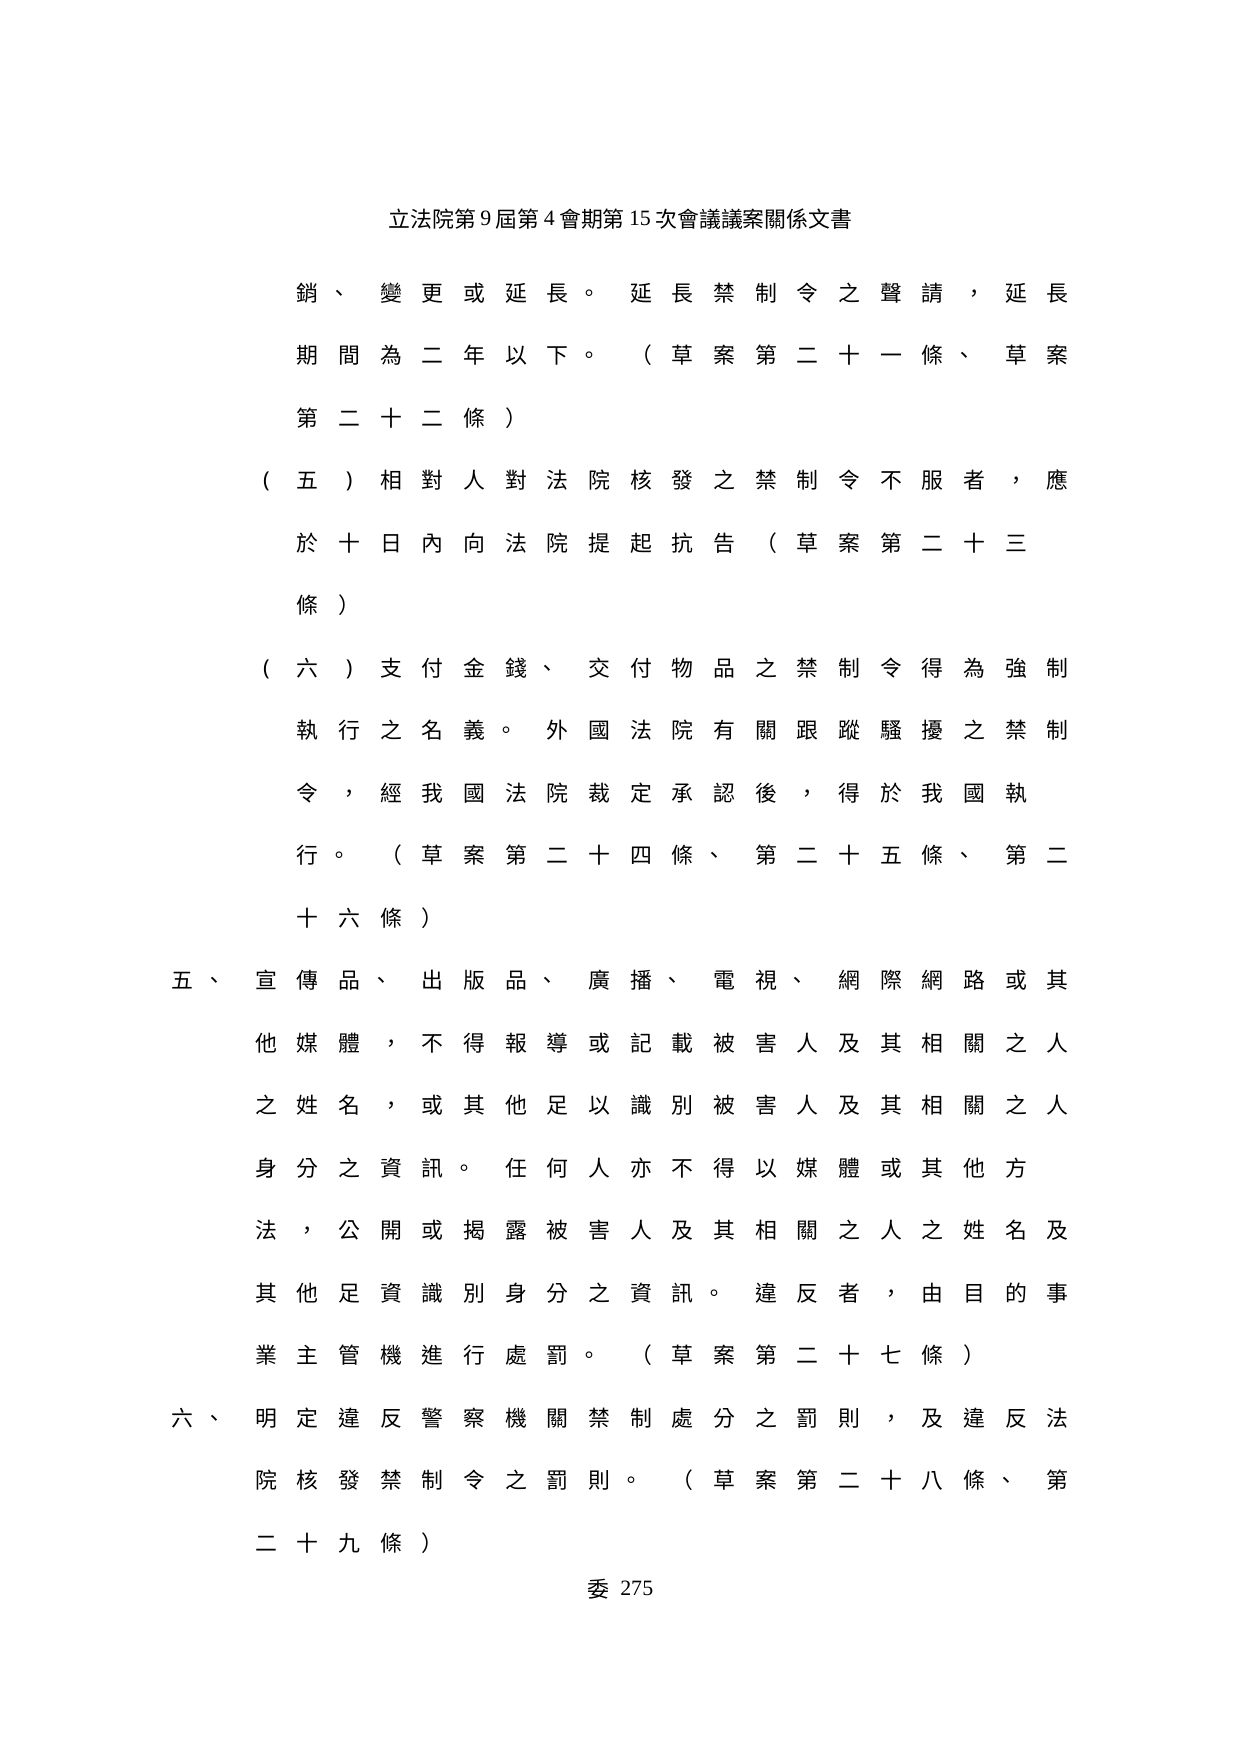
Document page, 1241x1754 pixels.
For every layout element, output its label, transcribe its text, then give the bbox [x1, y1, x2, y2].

text (六)支付金錢、交付物品之禁制令得為強制執行之名義。外國法院有關跟蹤騷擾之禁制令，經我國法院裁定承認後，得於我國執行。（草案第二十四條、第二十五條、第二十六條） [206, 625, 1078, 938]
text 銷、變更或延長。延長禁制令之聲請，延長期間為二年以下。（草案第二十一條、草案第二十二條） [206, 250, 1078, 438]
text 六、明定違反警察機關禁制處分之罰則，及違反法院核發禁制令之罰則。（草案第二十八條、第二十九條） [162, 1375, 1078, 1563]
text 五、宣傳品、出版品、廣播、電視、網際網路或其他媒體，不得報導或記載被害人及其相關之人之姓名，或其他足以識別被害人及其相關之人身分之資訊。任何人亦不得以媒體或其他方法，公開或揭露被害人及其相關之人之姓名及其他足資識別身分之資訊。違反者，由目的事業主管機進行處罰。（草案第二十七條） [162, 938, 1078, 1375]
text (五)相對人對法院核發之禁制令不服者，應於十日內向法院提起抗告（草案第二十三條） [206, 438, 1078, 625]
